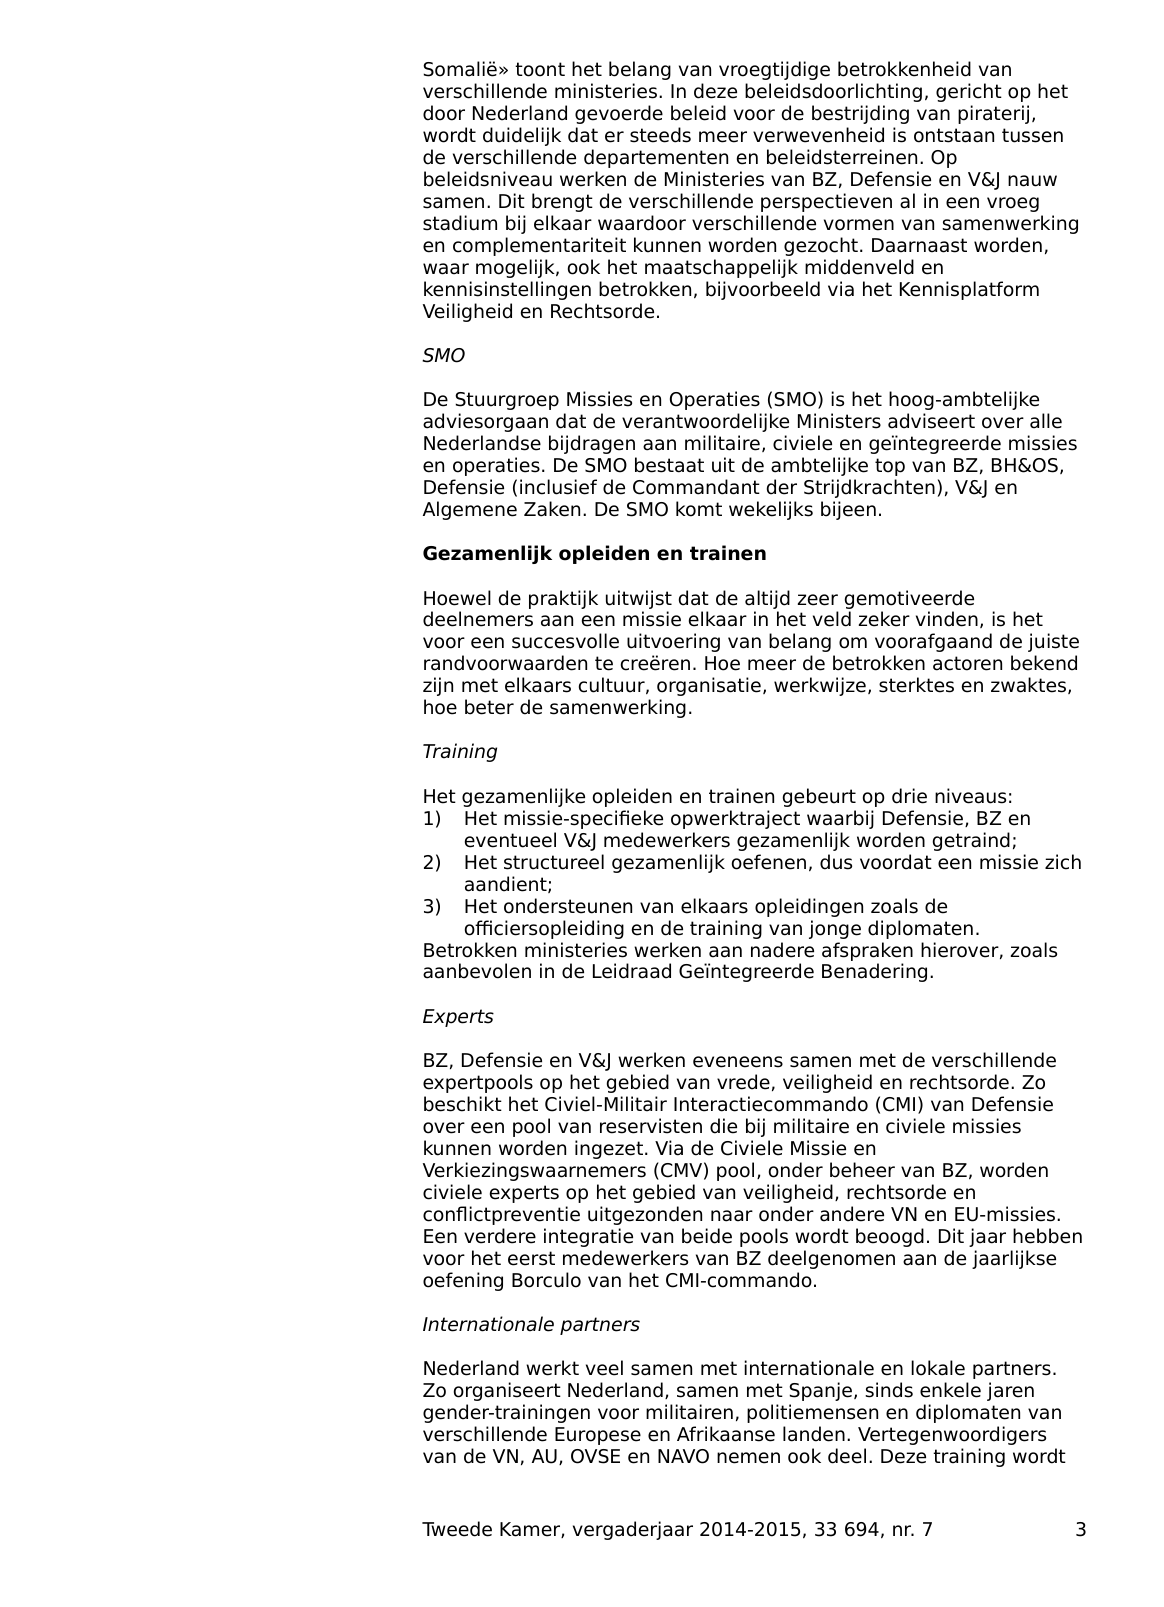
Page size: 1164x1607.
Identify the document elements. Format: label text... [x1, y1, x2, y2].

subtitle Internationale partners [422, 1314, 1087, 1336]
text Betrokken ministeries werken aan nadere afspraken hierover, zoals aanbevolen in de Leidraad Geïntegreerde Benadering. [422, 939, 1087, 983]
text Somalië» toont het belang van vroegtijdige betrokkenheid van verschillende ministeries. In deze beleidsdoorlichting, gericht op het door Nederland gevoerde beleid voor de bestrijding van piraterij, wordt duidelijk dat er steeds meer verwevenheid is ontstaan tussen de verschillende departementen en beleidsterreinen. Op beleidsniveau werken de Ministeries van BZ, Defensie en V&J nauw samen. Dit brengt de verschillende perspectieven al in een vroeg stadium bij elkaar waardoor verschillende vormen van samenwerking en complementariteit kunnen worden gezocht. Daarnaast worden, waar mogelijk, ook het maatschappelijk middenveld en kennisinstellingen betrokken, bijvoorbeeld via het Kennisplatform Veiligheid en Rechtsorde. [422, 59, 1087, 323]
text 1) Het missie-specifieke opwerktraject waarbij Defensie, BZ en eventueel V&J medewerkers gezamenlijk worden getraind; [422, 808, 1087, 852]
text 2) Het structureel gezamenlijk oefenen, dus voordat een missie zich aandient; [422, 852, 1087, 896]
text Hoewel de praktijk uitwijst dat de altijd zeer gemotiveerde deelnemers aan een missie elkaar in het veld zeker vinden, is het voor een succesvolle uitvoering van belang om voorafgaand de juiste randvoorwaarden te creëren. Hoe meer de betrokken actoren bekend zijn met elkaars cultuur, organisatie, werkwijze, sterktes en zwaktes, hoe beter de samenwerking. [422, 587, 1087, 719]
subtitle Gezamenlijk opleiden en trainen [422, 543, 1087, 565]
text Het gezamenlijke opleiden en trainen gebeurt op drie niveaus: [422, 786, 1087, 808]
text BZ, Defensie en V&J werken eveneens samen met de verschillende expertpools op het gebied van vrede, veiligheid en rechtsorde. Zo beschikt het Civiel-Militair Interactiecommando (CMI) van Defensie over een pool van reservisten die bij militaire en civiele missies kunnen worden ingezet. Via de Civiele Missie en Verkiezingswaarnemers (CMV) pool, onder beheer van BZ, worden civiele experts op het gebied van veiligheid, rechtsorde en conflictpreventie uitgezonden naar onder andere VN en EU-missies. Een verdere integratie van beide pools wordt beoogd. Dit jaar hebben voor het eerst medewerkers van BZ deelgenomen aan de jaarlijkse oefening Borculo van het CMI-commando. [422, 1050, 1087, 1292]
subtitle SMO [422, 345, 1087, 367]
subtitle Training [422, 741, 1087, 763]
subtitle Experts [422, 1006, 1087, 1028]
text De Stuurgroep Missies en Operaties (SMO) is het hoog-ambtelijke adviesorgaan dat de verantwoordelijke Ministers adviseert over alle Nederlandse bijdragen aan militaire, civiele en geïntegreerde missies en operaties. De SMO bestaat uit de ambtelijke top van BZ, BH&OS, Defensie (inclusief de Commandant der Strijdkrachten), V&J en Algemene Zaken. De SMO komt wekelijks bijeen. [422, 389, 1087, 521]
text Nederland werkt veel samen met internationale en lokale partners. Zo organiseert Nederland, samen met Spanje, sinds enkele jaren gender-trainingen voor militairen, politiemensen en diplomaten van verschillende Europese en Afrikaanse landen. Vertegenwoordigers van de VN, AU, OVSE en NAVO nemen ook deel. Deze training wordt [422, 1358, 1087, 1468]
text 3) Het ondersteunen van elkaars opleidingen zoals de officiersopleiding en de training van jonge diplomaten. [422, 896, 1087, 939]
